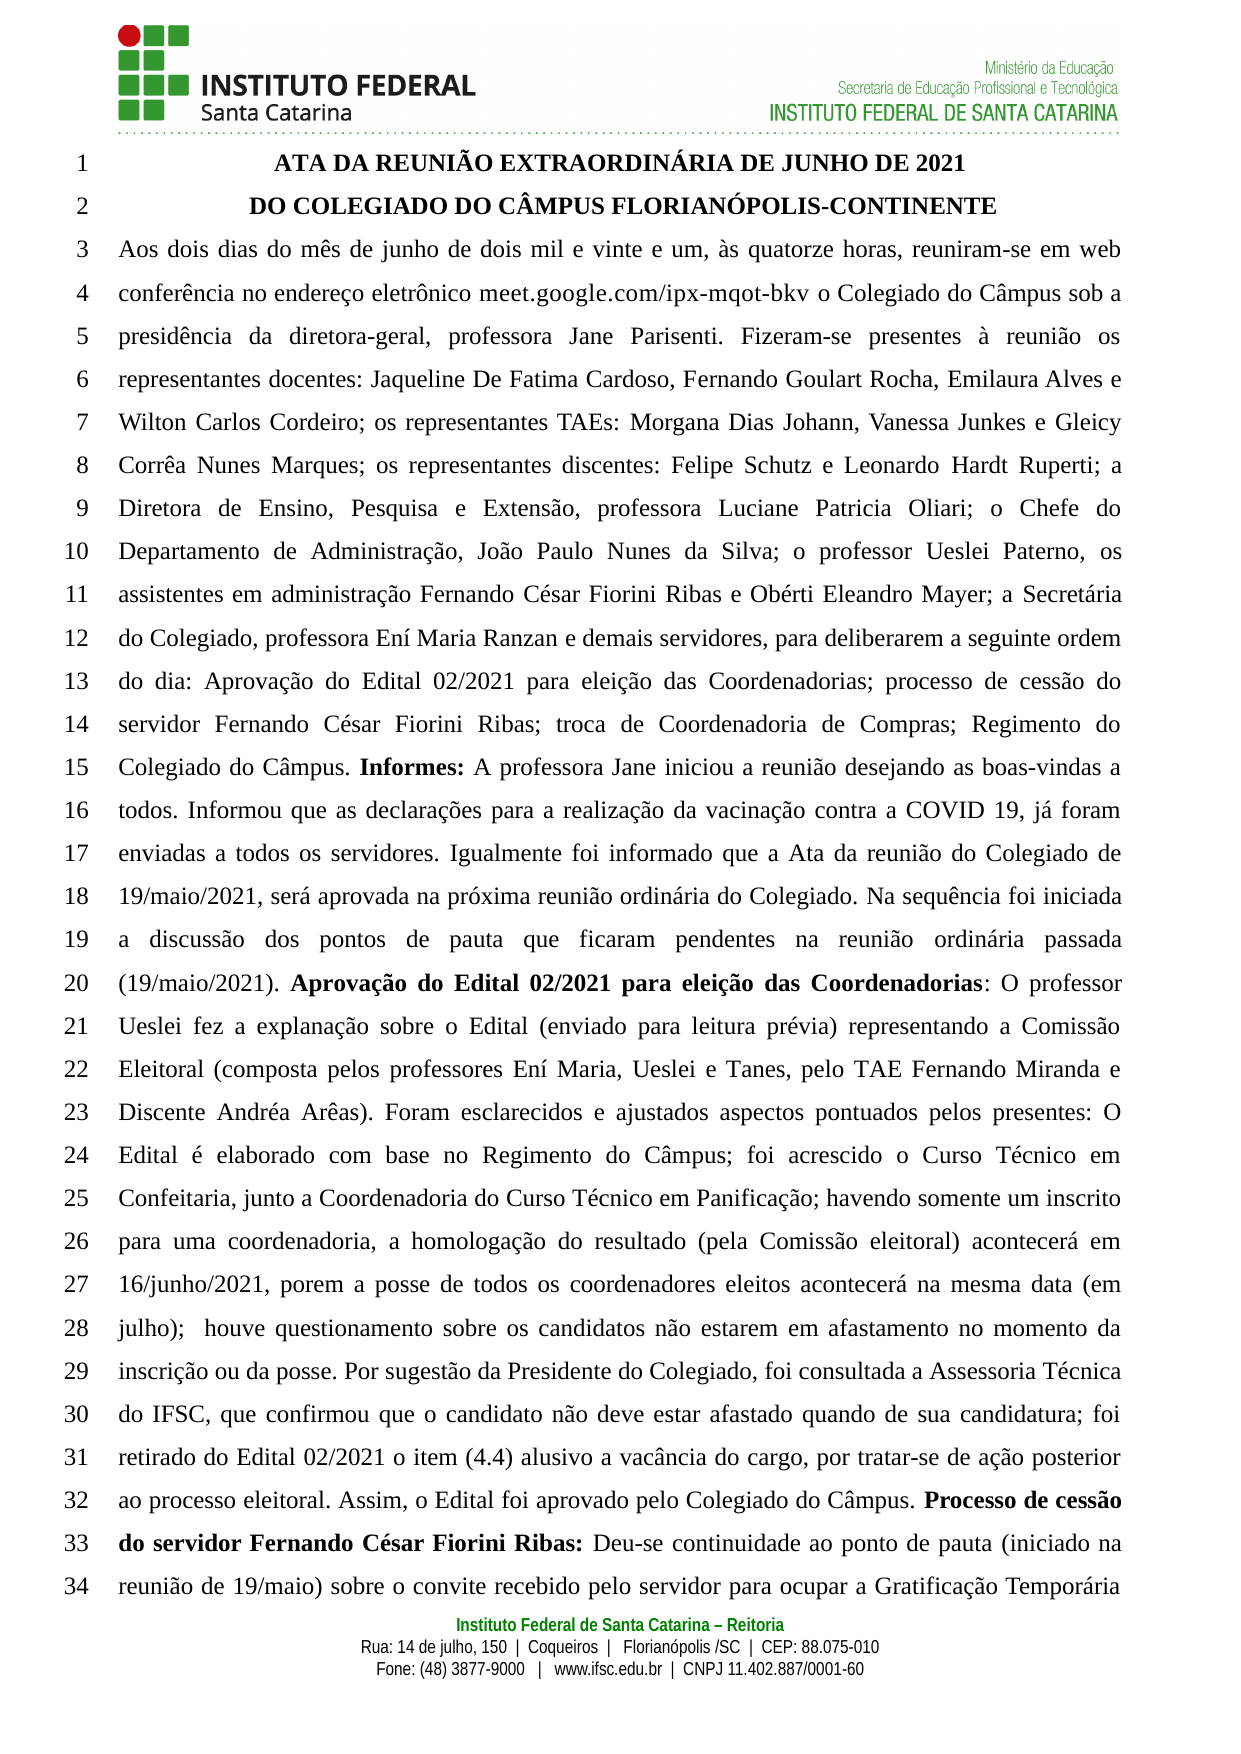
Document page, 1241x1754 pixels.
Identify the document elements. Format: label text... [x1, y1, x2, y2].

text DO COLEGIADO DO CÂMPUS FLORIANÓPOLIS-CONTINENTE [118, 191, 1122, 220]
text Aos dois dias do mês de junho de dois mil e vinte e um, às quatorze horas, reuniram-se em web conferência no endereço eletrônico meet.google.com/ipx-mqot-bkv o Colegiado do Câmpus sob a presidência da diretora-geral, professora Jane Parisenti. Fizeram-se presentes à reunião os representantes docentes: Jaqueline De Fatima Cardoso, Fernando Goulart Rocha, Emilaura Alves e Wilton Carlos Cordeiro; os representantes TAEs: Morgana Dias Johann, Vanessa Junkes e Gleicy Corrêa Nunes Marques; os representantes discentes: Felipe Schutz e Leonardo Hardt Ruperti; a Diretora de Ensino, Pesquisa e Extensão, professora Luciane Patricia Oliari; o Chefe do Departamento de Administração, João Paulo Nunes da Silva; o professor Ueslei Paterno, os assistentes em administração Fernando César Fiorini Ribas e Obérti Eleandro Mayer; a Secretária do Colegiado, professora Ení Maria Ranzan e demais servidores, para deliberarem a seguinte ordem do dia: Aprovação do Edital 02/2021 para eleição das Coordenadorias; processo de cessão do servidor Fernando César Fiorini Ribas; troca de Coordenadoria de Compras; Regimento do Colegiado do Câmpus. Informes: A professora Jane iniciou a reunião desejando as boas-vindas a todos. Informou que as declarações para a realização da vacinação contra a COVID 19, já foram enviadas a todos os servidores. Igualmente foi informado que a Ata da reunião do Colegiado de 19/maio/2021, será aprovada na próxima reunião ordinária do Colegiado. Na sequência foi iniciada a discussão dos pontos de pauta que ficaram pendentes na reunião ordinária passada (19/maio/2021). Aprovação do Edital 02/2021 para eleição das Coordenadorias: O professor Ueslei fez a explanação sobre o Edital (enviado para leitura prévia) representando a Comissão Eleitoral (composta pelos professores Ení Maria, Ueslei e Tanes, pelo TAE Fernando Miranda e Discente Andréa Arêas). Foram esclarecidos e ajustados aspectos pontuados pelos presentes: O Edital é elaborado com base no Regimento do Câmpus; foi acrescido o Curso Técnico em Confeitaria, junto a Coordenadoria do Curso Técnico em Panificação; havendo somente um inscrito para uma coordenadoria, a homologação do resultado (pela Comissão eleitoral) acontecerá em 16/junho/2021, porem a posse de todos os coordenadores eleitos acontecerá na mesma data (em julho); houve questionamento sobre os candidatos não estarem em afastamento no momento da inscrição ou da posse. Por sugestão da Presidente do Colegiado, foi consultada a Assessoria Técnica do IFSC, que confirmou que o candidato não deve estar afastado quando de sua candidatura; foi retirado do Edital 02/2021 o item (4.4) alusivo a vacância do cargo, por tratar-se de ação posterior ao processo eleitoral. Assim, o Edital foi aprovado pelo Colegiado do Câmpus. Processo de cessão do servidor Fernando César Fiorini Ribas: Deu-se continuidade ao ponto de pauta (iniciado na reunião de 19/maio) sobre o convite recebido pelo servidor para ocupar a Gratificação Temporária [118, 234, 1122, 1600]
text ATA DA REUNIÃO EXTRAORDINÁRIA DE JUNHO DE 2021 [118, 134, 1122, 177]
